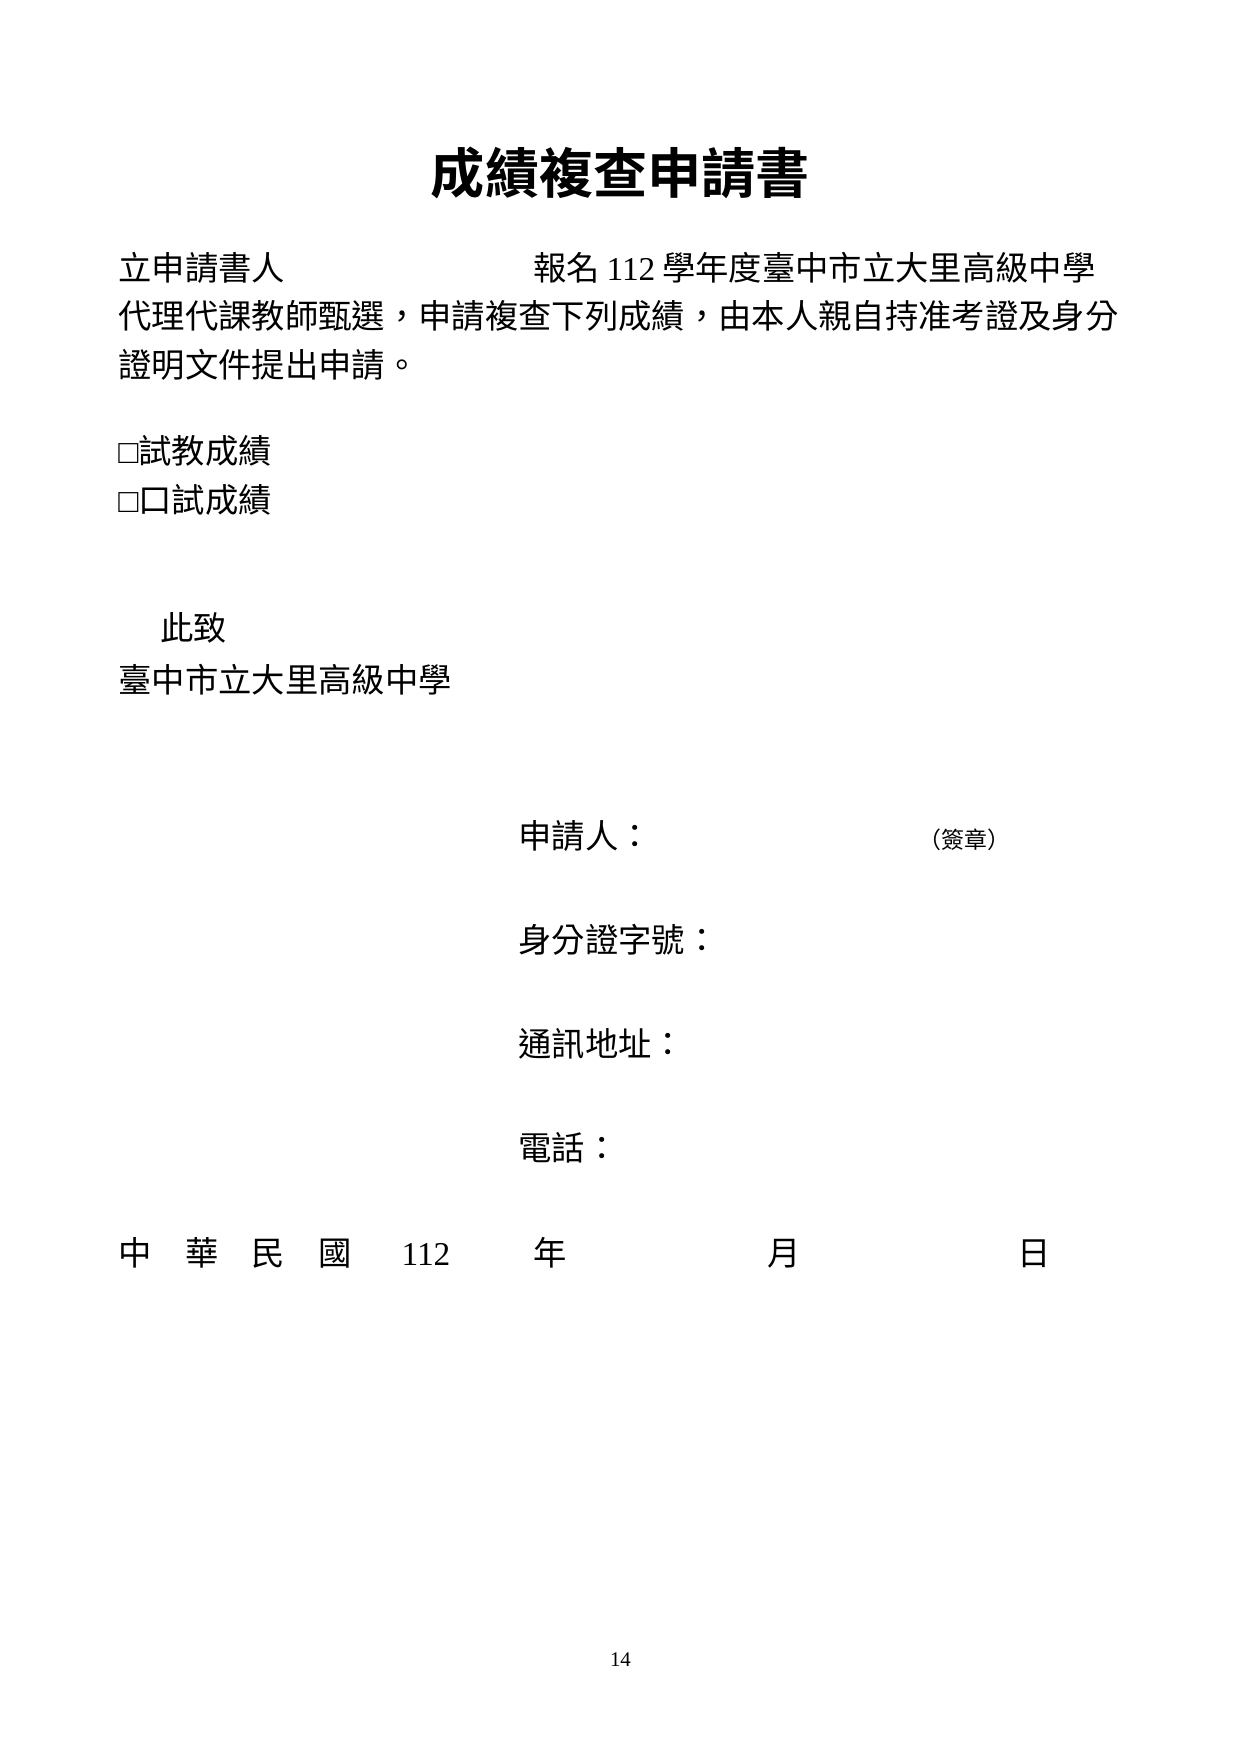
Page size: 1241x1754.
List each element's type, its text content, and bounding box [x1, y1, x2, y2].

text 臺中市立大里高級中學 [118, 650, 1122, 702]
text □試教成績 [118, 425, 1122, 473]
text □口試成績 [118, 473, 1122, 522]
text 成績複查申請書 [118, 152, 1122, 204]
text 身分證字號： [518, 911, 1122, 963]
text 電話： [518, 1119, 1122, 1171]
text 申請人： （簽章） [518, 807, 1122, 859]
text 通訊地址： [518, 1015, 1122, 1067]
text 此致 [118, 598, 1122, 650]
text 中 華 民 國 112 年 月 日 [118, 1223, 1122, 1275]
text 立申請書人 報名112學年度臺中市立大里高級中學代理代課教師甄選，申請複查下列成績，由本人親自持准考證及身分證明文件提出申請。 [118, 242, 1122, 387]
